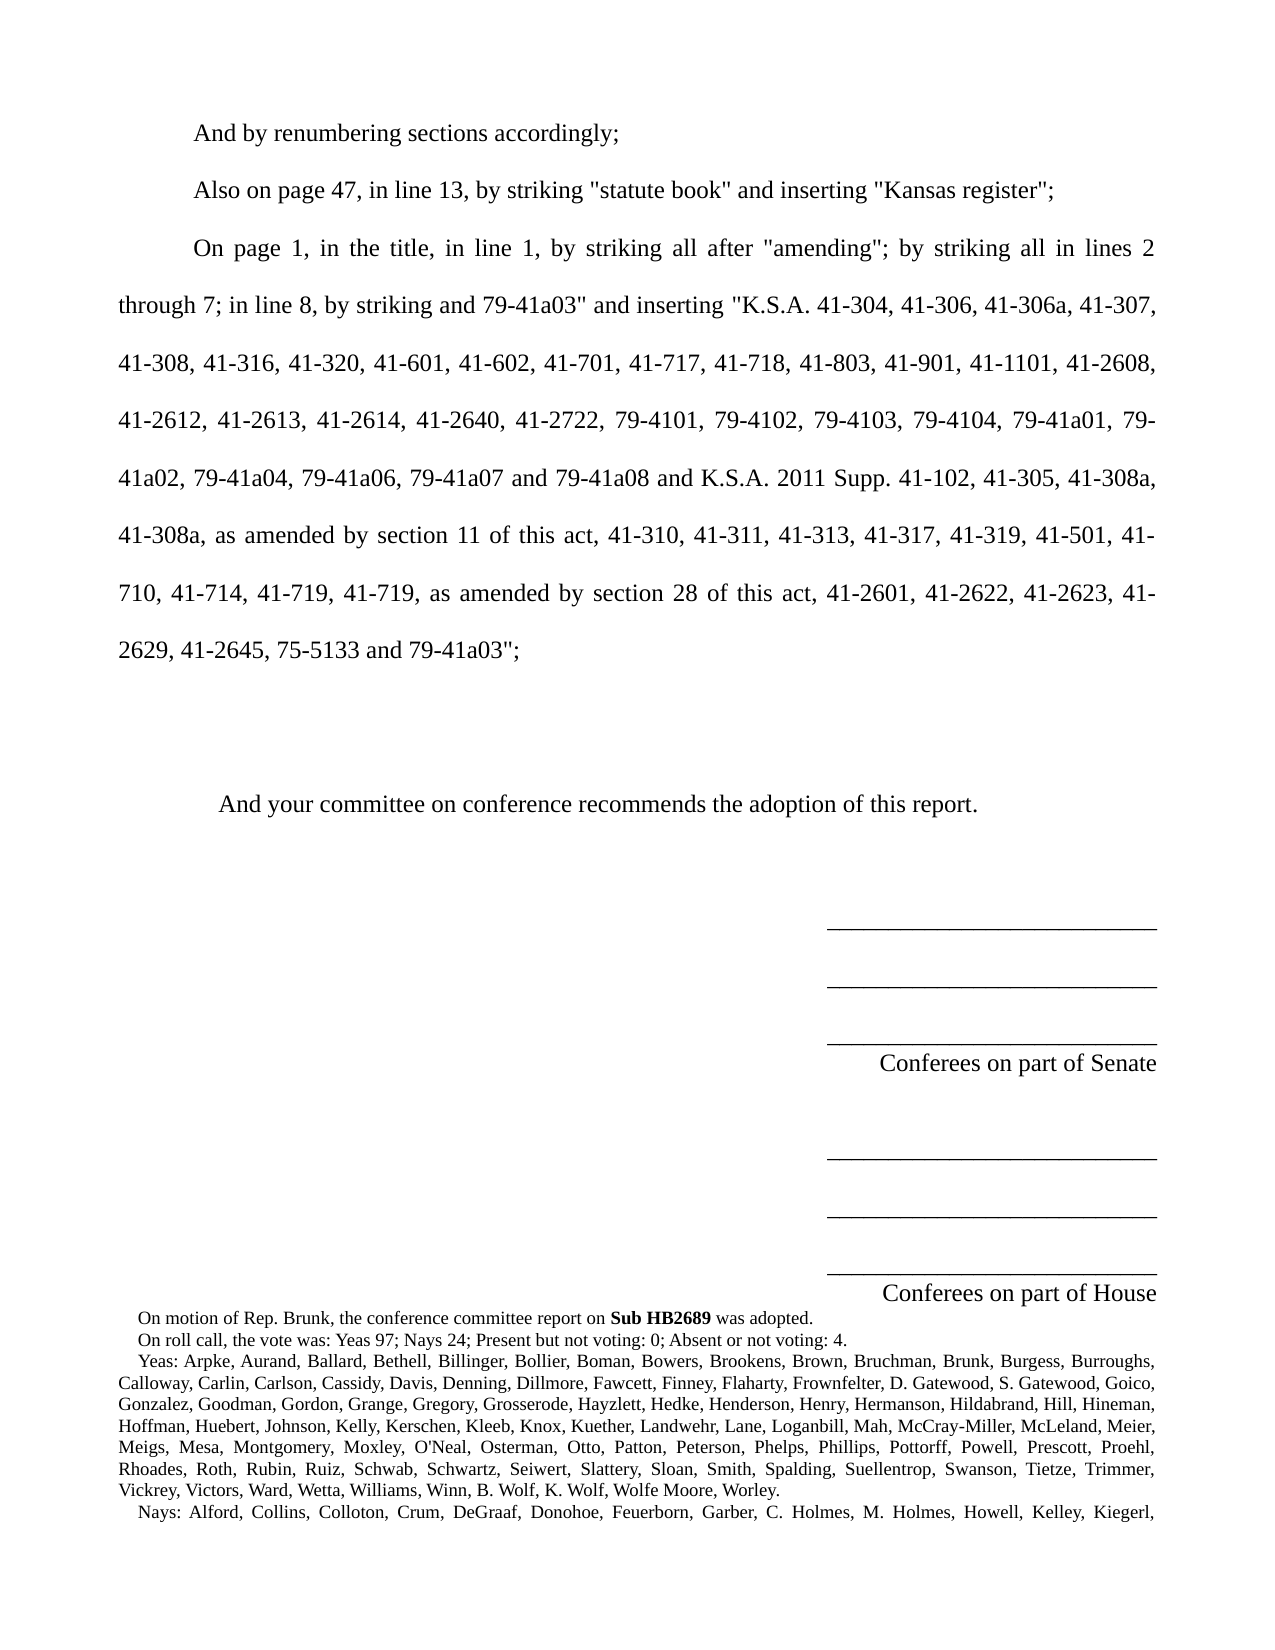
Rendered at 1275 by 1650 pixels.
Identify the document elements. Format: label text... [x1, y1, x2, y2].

text Conferees on part of Senate [118, 1048, 1157, 1077]
text Also on page 47, in line 13, by striking "statute book" and inserting "Kansas register"; [118, 176, 1157, 204]
text On page 1, in the title, in line 1, by striking all after "amending"; by striking all in lines 2 through 7; in line 8, by striking and 79-41a03" and inserting "K.S.A. 41-304, 41-306, 41-306a, 41-307, 41-308, 41-316, 41-320, 41-601, 41-602, 41-701, 41-717, 41-718, 41-803, 41-901, 41-1101, 41-2608, 41-2612, 41-2613, 41-2614, 41-2640, 41-2722, 79-4101, 79-4102, 79-4103, 79-4104, 79-41a01, 79-41a02, 79-41a04, 79-41a06, 79-41a07 and 79-41a08 and K.S.A. 2011 Supp. 41-102, 41-305, 41-308a, 41-308a, as amended by section 11 of this act, 41-310, 41-311, 41-313, 41-317, 41-319, 41-501, 41-710, 41-714, 41-719, 41-719, as amended by section 28 of this act, 41-2601, 41-2622, 41-2623, 41-2629, 41-2645, 75-5133 and 79-41a03"; [118, 233, 1157, 664]
text And by renumbering sections accordingly; [118, 118, 1157, 147]
text Nays: Alford, Collins, Colloton, Crum, DeGraaf, Donohoe, Feuerborn, Garber, C. Holmes, M. Holmes, Howell, Kelley, Kiegerl, [118, 1501, 1157, 1522]
text On motion of Rep. Brunk, the conference committee report on Sub HB2689 was adopted. [118, 1307, 1157, 1328]
text And your committee on conference recommends the adoption of this report. [118, 789, 1157, 818]
text Conferees on part of House [118, 1278, 1157, 1307]
text Yeas: Arpke, Aurand, Ballard, Bethell, Billinger, Bollier, Boman, Bowers, Brookens, Brown, Bruchman, Brunk, Burgess, Burroughs, Calloway, Carlin, Carlson, Cassidy, Davis, Denning, Dillmore, Fawcett, Finney, Flaharty, Frownfelter, D. Gatewood, S. Gatewood, Goico, Gonzalez, Goodman, Gordon, Grange, Gregory, Grosserode, Hayzlett, Hedke, Henderson, Henry, Hermanson, Hildabrand, Hill, Hineman, Hoffman, Huebert, Johnson, Kelly, Kerschen, Kleeb, Knox, Kuether, Landwehr, Lane, Loganbill, Mah, McCray-Miller, McLeland, Meier, Meigs, Mesa, Montgomery, Moxley, O'Neal, Osterman, Otto, Patton, Peterson, Phelps, Phillips, Pottorff, Powell, Prescott, Proehl, Rhoades, Roth, Rubin, Ruiz, Schwab, Schwartz, Seiwert, Slattery, Sloan, Smith, Spalding, Suellentrop, Swanson, Tietze, Trimmer, Vickrey, Victors, Ward, Wetta, Williams, Winn, B. Wolf, K. Wolf, Wolfe Moore, Worley. [118, 1350, 1157, 1501]
text On roll call, the vote was: Yeas 97; Nays 24; Present but not voting: 0; Absent or not voting: 4. [118, 1328, 1157, 1350]
